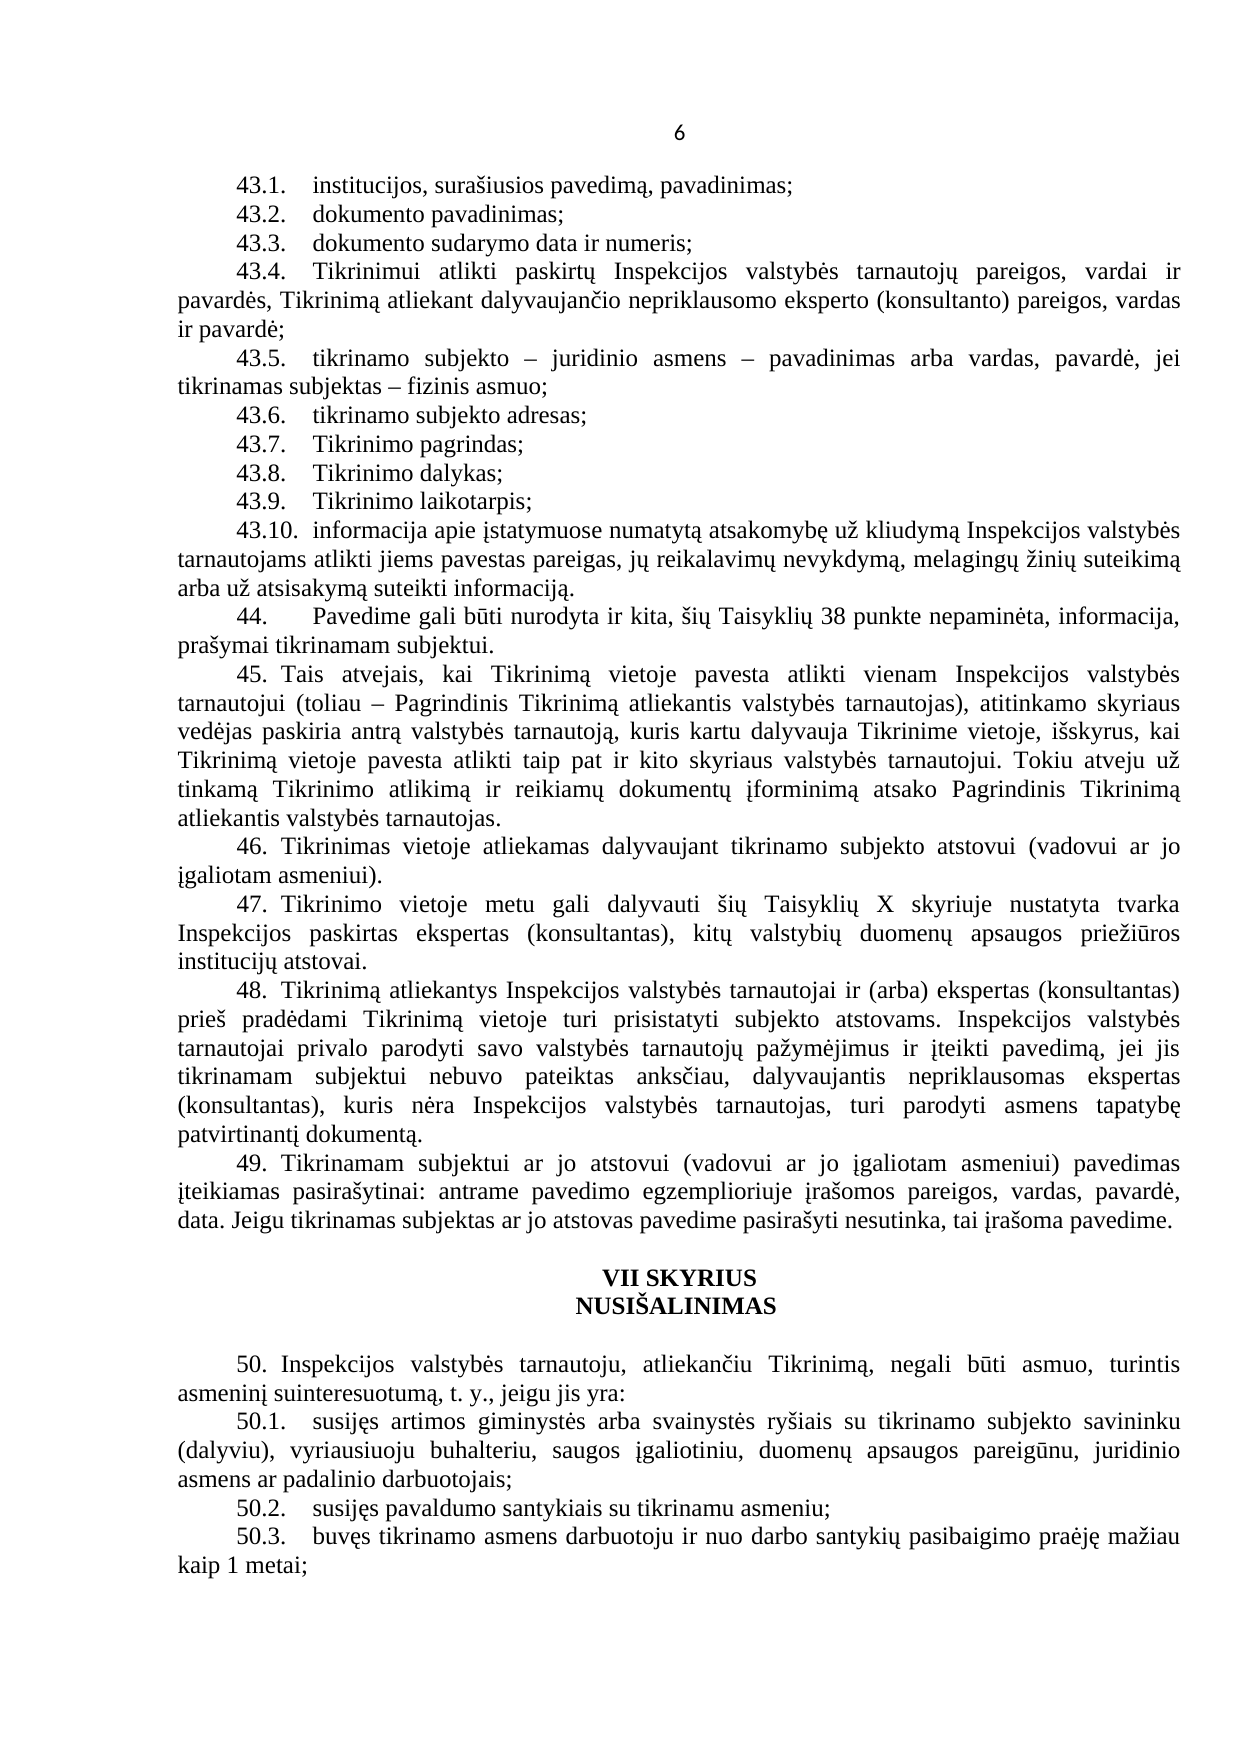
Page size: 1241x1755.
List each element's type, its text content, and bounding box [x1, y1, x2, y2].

text 43.9. Tikrinimo laikotarpis; [177, 486, 1181, 515]
text 48. Tikrinimą atliekantys Inspekcijos valstybės tarnautojai ir (arba) ekspertas (konsultantas) prieš pradėdami Tikrinimą vietoje turi prisistatyti subjekto atstovams. Inspekcijos valstybės tarnautojai privalo parodyti savo valstybės tarnautojų pažymėjimus ir įteikti pavedimą, jei jis tikrinamam subjektui nebuvo pateiktas anksčiau, dalyvaujantis nepriklausomas ekspertas (konsultantas), kuris nėra Inspekcijos valstybės tarnautojas, turi parodyti asmens tapatybę patvirtinantį dokumentą. [177, 975, 1181, 1148]
text VII SKYRIUS [177, 1263, 1181, 1291]
text 43.10. informacija apie įstatymuose numatytą atsakomybę už kliudymą Inspekcijos valstybės tarnautojams atlikti jiems pavestas pareigas, jų reikalavimų nevykdymą, melagingų žinių suteikimą arba už atsisakymą suteikti informaciją. [177, 515, 1181, 601]
text 50.1. susijęs artimos giminystės arba svainystės ryšiais su tikrinamo subjekto savininku (dalyviu), vyriausiuoju buhalteriu, saugos įgaliotiniu, duomenų apsaugos pareigūnu, juridinio asmens ar padalinio darbuotojais; [177, 1406, 1181, 1493]
text 50. Inspekcijos valstybės tarnautoju, atliekančiu Tikrinimą, negali būti asmuo, turintis asmeninį suinteresuotumą, t. y., jeigu jis yra: [177, 1349, 1181, 1406]
text 43.1. institucijos, surašiusios pavedimą, pavadinimas; [177, 170, 1181, 199]
text 47. Tikrinimo vietoje metu gali dalyvauti šių Taisyklių X skyriuje nustatyta tvarka Inspekcijos paskirtas ekspertas (konsultantas), kitų valstybių duomenų apsaugos priežiūros institucijų atstovai. [177, 889, 1181, 975]
text 43.6. tikrinamo subjekto adresas; [177, 400, 1181, 429]
text 43.7. Tikrinimo pagrindas; [177, 429, 1181, 458]
text 45. Tais atvejais, kai Tikrinimą vietoje pavesta atlikti vienam Inspekcijos valstybės tarnautojui (toliau – Pagrindinis Tikrinimą atliekantis valstybės tarnautojas), atitinkamo skyriaus vedėjas paskiria antrą valstybės tarnautoją, kuris kartu dalyvauja Tikrinime vietoje, išskyrus, kai Tikrinimą vietoje pavesta atlikti taip pat ir kito skyriaus valstybės tarnautojui. Tokiu atveju už tinkamą Tikrinimo atlikimą ir reikiamų dokumentų įforminimą atsako Pagrindinis Tikrinimą atliekantis valstybės tarnautojas. [177, 659, 1181, 831]
text 43.4. Tikrinimui atlikti paskirtų Inspekcijos valstybės tarnautojų pareigos, vardai ir pavardės, Tikrinimą atliekant dalyvaujančio nepriklausomo eksperto (konsultanto) pareigos, vardas ir pavardė; [177, 256, 1181, 343]
text 50.3. buvęs tikrinamo asmens darbuotoju ir nuo darbo santykių pasibaigimo praėję mažiau kaip 1 metai; [177, 1521, 1181, 1579]
text 44. Pavedime gali būti nurodyta ir kita, šių Taisyklių 38 punkte nepaminėta, informacija, prašymai tikrinamam subjektui. [177, 601, 1181, 659]
text 50.2. susijęs pavaldumo santykiais su tikrinamu asmeniu; [177, 1493, 1181, 1521]
text 46. Tikrinimas vietoje atliekamas dalyvaujant tikrinamo subjekto atstovui (vadovui ar jo įgaliotam asmeniui). [177, 831, 1181, 889]
text 49. Tikrinamam subjektui ar jo atstovui (vadovui ar jo įgaliotam asmeniui) pavedimas įteikiamas pasirašytinai: antrame pavedimo egzemplioriuje įrašomos pareigos, vardas, pavardė, data. Jeigu tikrinamas subjektas ar jo atstovas pavedime pasirašyti nesutinka, tai įrašoma pavedime. [177, 1148, 1181, 1234]
text 43.8. Tikrinimo dalykas; [177, 458, 1181, 486]
text NUSIŠALINIMAS [177, 1291, 1181, 1320]
text 43.3. dokumento sudarymo data ir numeris; [177, 228, 1181, 256]
text 43.2. dokumento pavadinimas; [177, 199, 1181, 228]
text 43.5. tikrinamo subjekto – juridinio asmens – pavadinimas arba vardas, pavardė, jei tikrinamas subjektas – fizinis asmuo; [177, 343, 1181, 400]
